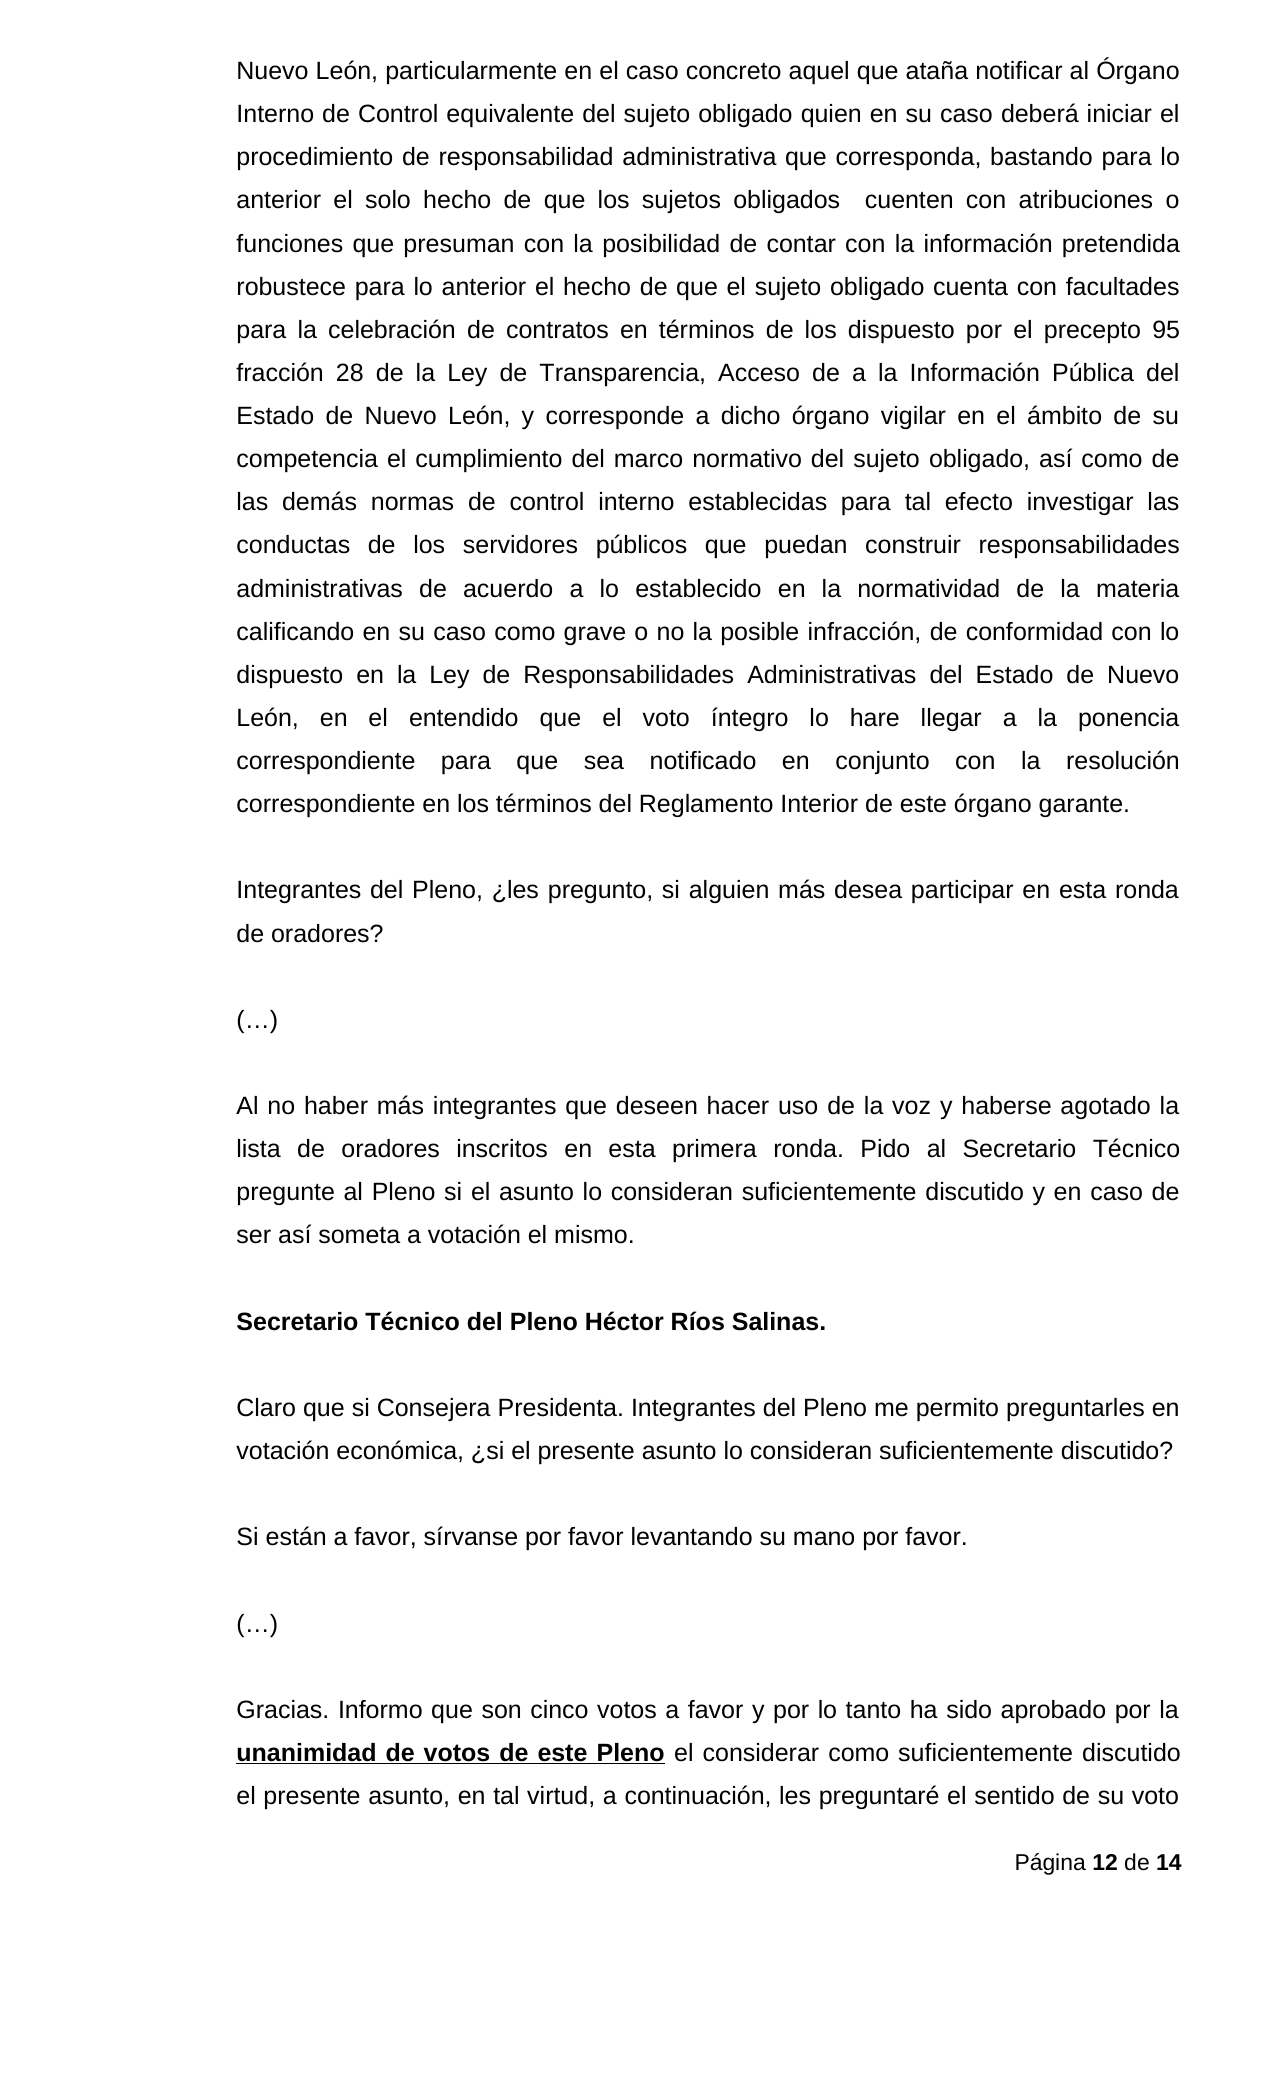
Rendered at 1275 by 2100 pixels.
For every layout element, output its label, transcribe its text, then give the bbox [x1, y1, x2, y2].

text Claro que si Consejera Presidenta. Integrantes del Pleno me permito preguntarles en votación económica, ¿si el presente asunto lo consideran suficientemente discutido? [236, 1393, 1181, 1465]
text Si están a favor, sírvanse por favor levantando su mano por favor. [236, 1522, 1181, 1551]
list Al no haber más integrantes que deseen hacer uso de la voz y haberse agotado la lista de oradores inscritos en esta primera ronda. Pido al Secretario Técnico pregunte al Pleno si el asunto lo consideran suficientemente discutido y en caso de ser así someta a votación el mismo. [236, 1091, 1181, 1249]
text Secretario Técnico del Pleno Héctor Ríos Salinas. [236, 1307, 1181, 1336]
list Nuevo León, particularmente en el caso concreto aquel que ataña notificar al Órgano Interno de Control equivalente del sujeto obligado quien en su caso deberá iniciar el procedimiento de responsabilidad administrativa que corresponda, bastando para lo anterior el solo hecho de que los sujetos obligados cuenten con atribuciones o funciones que presuman con la posibilidad de contar con la información pretendida robustece para lo anterior el hecho de que el sujeto obligado cuenta con facultades para la celebración de contratos en términos de los dispuesto por el precepto 95 fracción 28 de la Ley de Transparencia, Acceso de a la Información Pública del Estado de Nuevo León, y corresponde a dicho órgano vigilar en el ámbito de su competencia el cumplimiento del marco normativo del sujeto obligado, así como de las demás normas de control interno establecidas para tal efecto investigar las conductas de los servidores públicos que puedan construir responsabilidades administrativas de acuerdo a lo establecido en la normatividad de la materia calificando en su caso como grave o no la posible infracción, de conformidad con lo dispuesto en la Ley de Responsabilidades Administrativas del Estado de Nuevo León, en el entendido que el voto íntegro lo hare llegar a la ponencia correspondiente para que sea notificado en conjunto con la resolución correspondiente en los términos del Reglamento Interior de este órgano garante. [236, 56, 1181, 818]
list (…) [236, 1005, 1181, 1034]
text Gracias. Informo que son cinco votos a favor y por lo tanto ha sido aprobado por la unanimidad de votos de este Pleno el considerar como suficientemente discutido el presente asunto, en tal virtud, a continuación, les preguntaré el sentido de su voto [236, 1695, 1181, 1810]
text (…) [236, 1609, 1181, 1637]
list Integrantes del Pleno, ¿les pregunto, si alguien más desea participar en esta ronda de oradores? [236, 876, 1181, 947]
